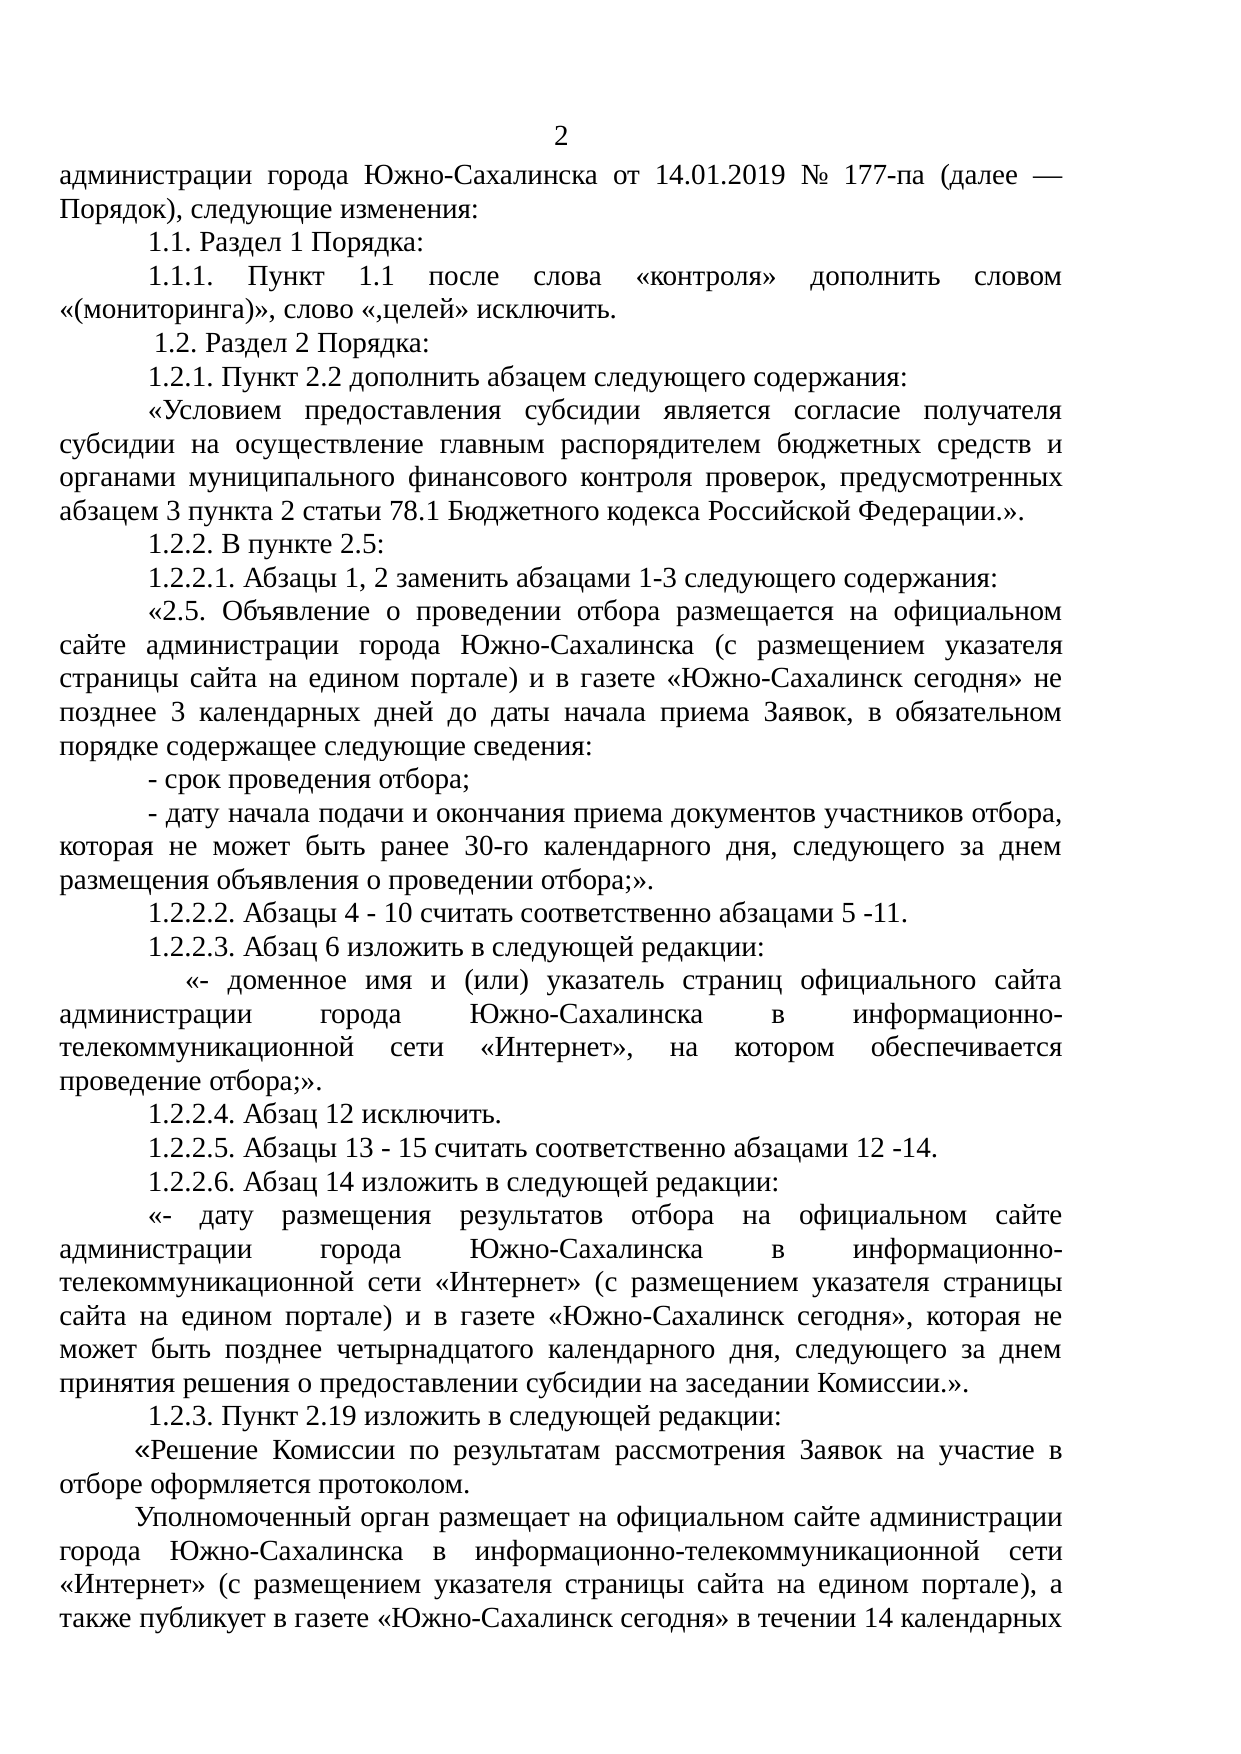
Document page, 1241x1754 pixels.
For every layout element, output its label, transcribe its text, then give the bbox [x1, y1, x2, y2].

text 1.1.1. Пункт 1.1 после слова «контроля» дополнить словом «(мониторинга)», слово «,целей» исключить. [59, 258, 1063, 325]
list администрации города Южно-Сахалинска от 14.01.2019 № 177-па (далее — Порядок), следующие изменения: [59, 158, 1063, 225]
text «- доменное имя и (или) указатель страниц официального сайта администрации города Южно-Сахалинска в информационно-телекоммуникационной сети «Интернет», на котором обеспечивается проведение отбора;». [59, 963, 1063, 1097]
text 1.2.1. Пункт 2.2 дополнить абзацем следующего содержания: [59, 359, 1063, 392]
text Уполномоченный орган размещает на официальном сайте администрации города Южно-Сахалинска в информационно-телекоммуникационной сети «Интернет» (с размещением указателя страницы сайта на едином портале), а также публикует в газете «Южно-Сахалинск сегодня» в течении 14 календарных [59, 1500, 1063, 1634]
text 1.2.2.3. Абзац 6 изложить в следующей редакции: [59, 929, 1063, 963]
text 1.2.2.5. Абзацы 13 - 15 считать соответственно абзацами 12 -14. [59, 1130, 1063, 1164]
text «Условием предоставления субсидии является согласие получателя субсидии на осуществление главным распорядителем бюджетных средств и органами муниципального финансового контроля проверок, предусмотренных абзацем 3 пункта 2 статьи 78.1 Бюджетного кодекса Российской Федерации.». [59, 392, 1063, 527]
text - дату начала подачи и окончания приема документов участников отбора, которая не может быть ранее 30-го календарного дня, следующего за днем размещения объявления о проведении отбора;». [59, 795, 1063, 896]
text 1.2.2. В пункте 2.5: [59, 527, 1063, 560]
text «- дату размещения результатов отбора на официальном сайте администрации города Южно-Сахалинска в информационно-телекоммуникационной сети «Интернет» (с размещением указателя страницы сайта на едином портале) и в газете «Южно-Сахалинск сегодня», которая не может быть позднее четырнадцатого календарного дня, следующего за днем принятия решения о предоставлении субсидии на заседании Комиссии.». [59, 1197, 1063, 1399]
text - срок проведения отбора; [59, 761, 1063, 795]
text 1.2.2.6. Абзац 14 изложить в следующей редакции: [59, 1164, 1063, 1197]
text 1.2. Раздел 2 Порядка: [59, 325, 1063, 359]
text «2.5. Объявление о проведении отбора размещается на официальном сайте администрации города Южно-Сахалинска (с размещением указателя страницы сайта на едином портале) и в газете «Южно-Сахалинск сегодня» не позднее 3 календарных дней до даты начала приема Заявок, в обязательном порядке содержащее следующие сведения: [59, 594, 1063, 761]
text 1.2.2.4. Абзац 12 исключить. [59, 1097, 1063, 1130]
text «Решение Комиссии по результатам рассмотрения Заявок на участие в отборе оформляется протоколом. [59, 1432, 1063, 1500]
text 1.2.2.2. Абзацы 4 - 10 считать соответственно абзацами 5 -11. [59, 896, 1063, 929]
text 1.2.2.1. Абзацы 1, 2 заменить абзацами 1-3 следующего содержания: [59, 560, 1063, 594]
text 1.1. Раздел 1 Порядка: [59, 225, 1063, 258]
text 1.2.3. Пункт 2.19 изложить в следующей редакции: [59, 1399, 1063, 1432]
